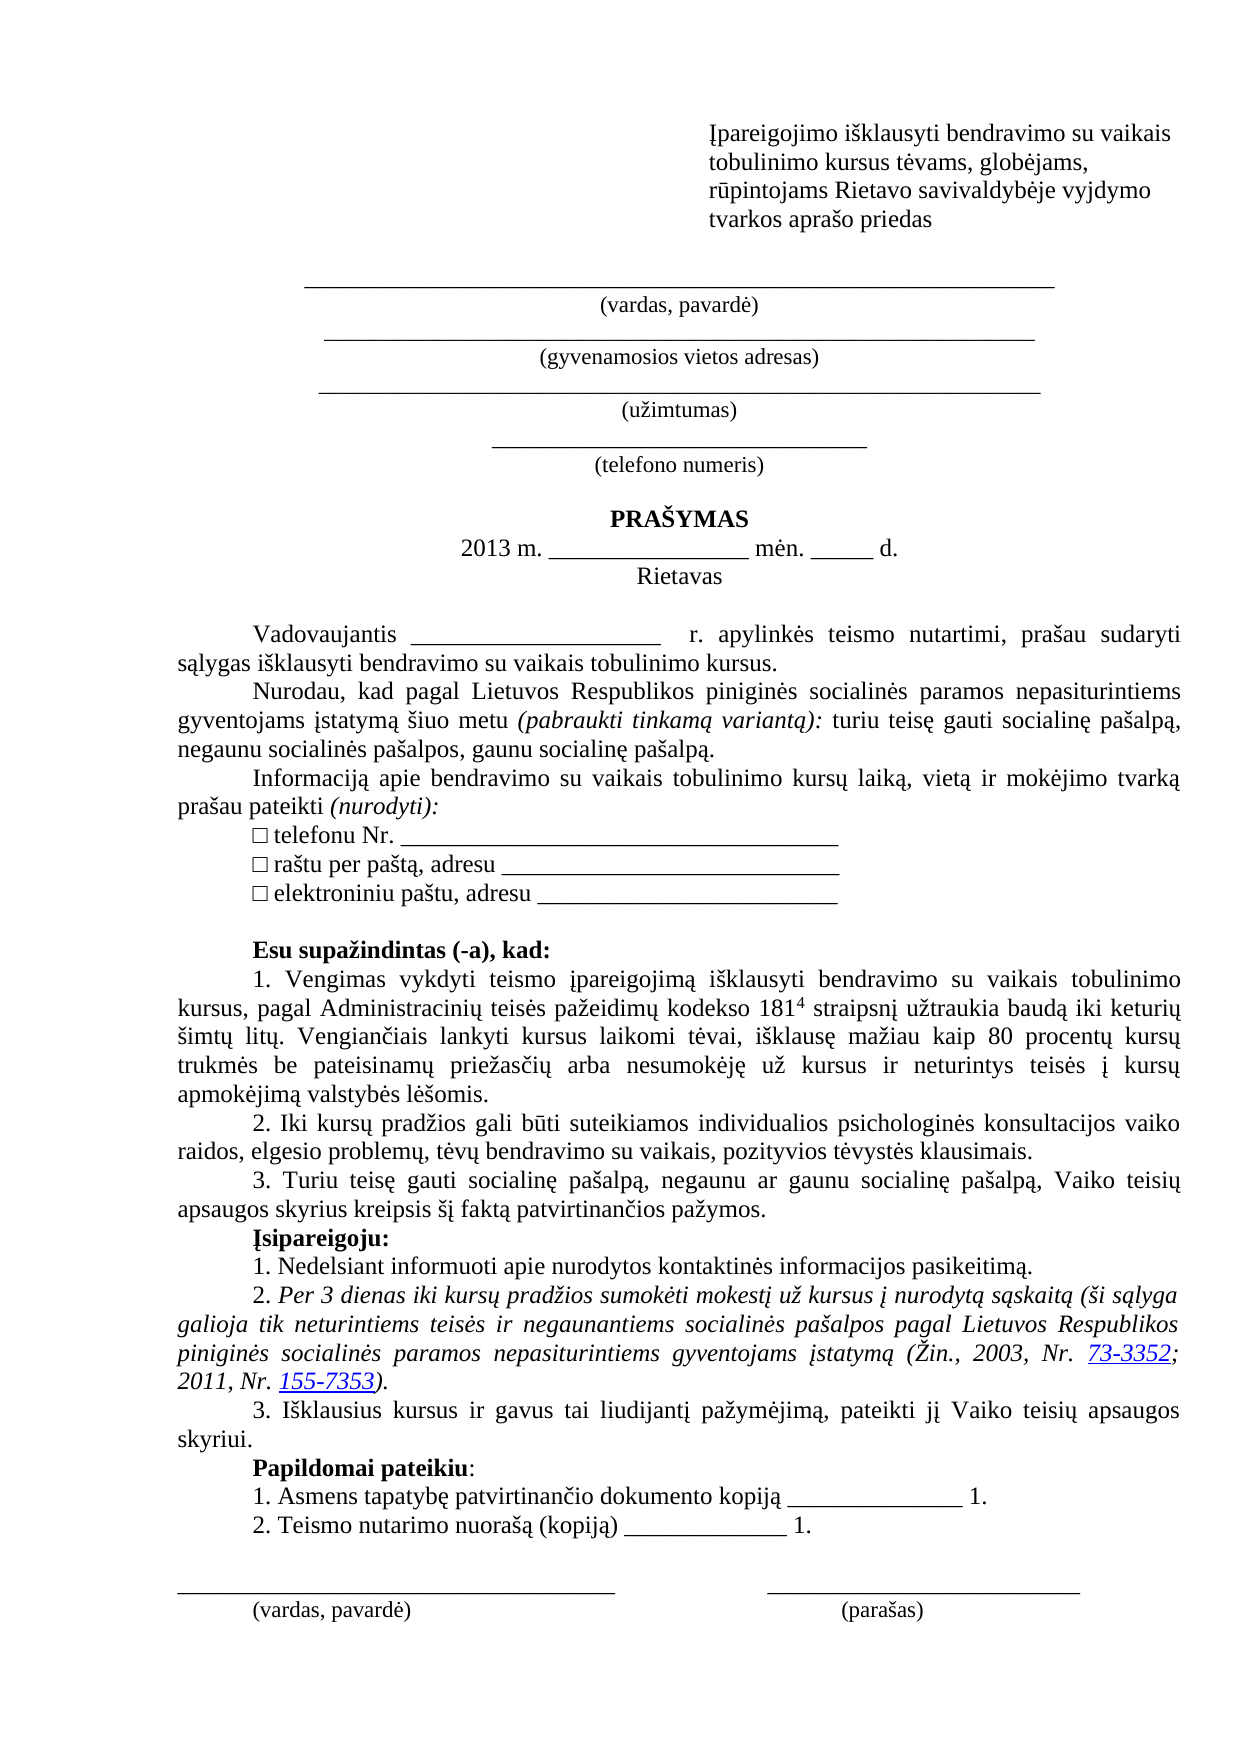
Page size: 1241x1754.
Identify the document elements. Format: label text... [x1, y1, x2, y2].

text Įsipareigoju: [177, 1223, 1181, 1251]
text 3. Išklausius kursus ir gavus tai liudijantį pažymėjimą, pateikti jį Vaiko teisių apsaugos skyriui. [177, 1395, 1181, 1453]
text (vardas, pavardė) (parašas) [177, 1596, 1181, 1623]
text 3. Turiu teisę gauti socialinę pašalpą, negaunu ar gaunu socialinę pašalpą, Vaiko teisių apsaugos skyrius kreipsis šį faktą patvirtinančios pažymos. [177, 1165, 1181, 1223]
text □ elektroniniu paštu, adresu ________________________ [177, 878, 1181, 906]
text (gyvenamosios vietos adresas) [177, 343, 1181, 370]
text (telefono numeris) [177, 451, 1181, 477]
text Papildomai pateikiu: [177, 1453, 1181, 1481]
text Rietavas [177, 561, 1181, 590]
text (užimtumas) [177, 396, 1181, 422]
text ______________________________________________________________ [177, 317, 1181, 343]
text 1. Nedelsiant informuoti apie nurodytos kontaktinės informacijos pasikeitimą. [177, 1251, 1181, 1280]
text Vadovaujantis ____________________ r. apylinkės teismo nutartimi, prašau sudaryti sąlygas išklausyti bendravimo su vaikais tobulinimo kursus. [177, 619, 1181, 676]
text (vardas, pavardė) [177, 291, 1181, 317]
text tobulinimo kursus tėvams, globėjams, [709, 147, 1181, 176]
text 2. Per 3 dienas iki kursų pradžios sumokėti mokestį už kursus į nurodytą sąskaitą (ši sąlyga galioja tik neturintiems teisės ir negaunantiems socialinės pašalpos pagal Lietuvos Respublikos piniginės socialinės paramos nepasiturintiems gyventojams įstatymą (Žin., 2003, Nr. 73-3352; 2011, Nr. 155-7353). [177, 1280, 1181, 1395]
text Įpareigojimo išklausyti bendravimo su vaikais [709, 118, 1181, 147]
text 2. Iki kursų pradžios gali būti suteikiamos individualios psichologinės konsultacijos vaiko raidos, elgesio problemų, tėvų bendravimo su vaikais, pozityvios tėvystės klausimais. [177, 1108, 1181, 1165]
text _______________________________________________________________ [177, 370, 1181, 396]
text Esu supažindintas (-a), kad: [177, 935, 1181, 964]
text ______________________________ [177, 422, 1181, 451]
text □ raštu per paštą, adresu ___________________________ [177, 849, 1181, 878]
text rūpintojams Rietavo savivaldybėje vyjdymo [709, 176, 1181, 204]
text 2. Teismo nutarimo nuorašą (kopiją) _____________ 1. [177, 1510, 1181, 1539]
text Informaciją apie bendravimo su vaikais tobulinimo kursų laiką, vietą ir mokėjimo tvarką prašau pateikti (nurodyti): [177, 763, 1181, 820]
text □ telefonu Nr. ___________________________________ [177, 820, 1181, 849]
text 1. Vengimas vykdyti teismo įpareigojimą išklausyti bendravimo su vaikais tobulinimo kursus, pagal Administracinių teisės pažeidimų kodekso 1814 straipsnį užtraukia baudą iki keturių šimtų litų. Vengiančiais lankyti kursus laikomi tėvai, išklausę mažiau kaip 80 procentų kursų trukmės be pateisinamų priežasčių arba nesumokėję už kursus ir neturintys teisės į kursų apmokėjimą valstybės lėšomis. [177, 964, 1181, 1108]
text ___________________________________ _________________________ [177, 1568, 1181, 1596]
text PRAŠYMAS [177, 504, 1181, 533]
text Nurodau, kad pagal Lietuvos Respublikos piniginės socialinės paramos nepasiturintiems gyventojams įstatymą šiuo metu (pabraukti tinkamą variantą): turiu teisę gauti socialinę pašalpą, negaunu socialinės pašalpos, gaunu socialinę pašalpą. [177, 676, 1181, 763]
text tvarkos aprašo priedas [709, 204, 1181, 233]
text 1. Asmens tapatybę patvirtinančio dokumento kopiją ______________ 1. [177, 1481, 1181, 1510]
text ____________________________________________________________ [177, 262, 1181, 291]
text 2013 m. ________________ mėn. _____ d. [177, 533, 1181, 561]
